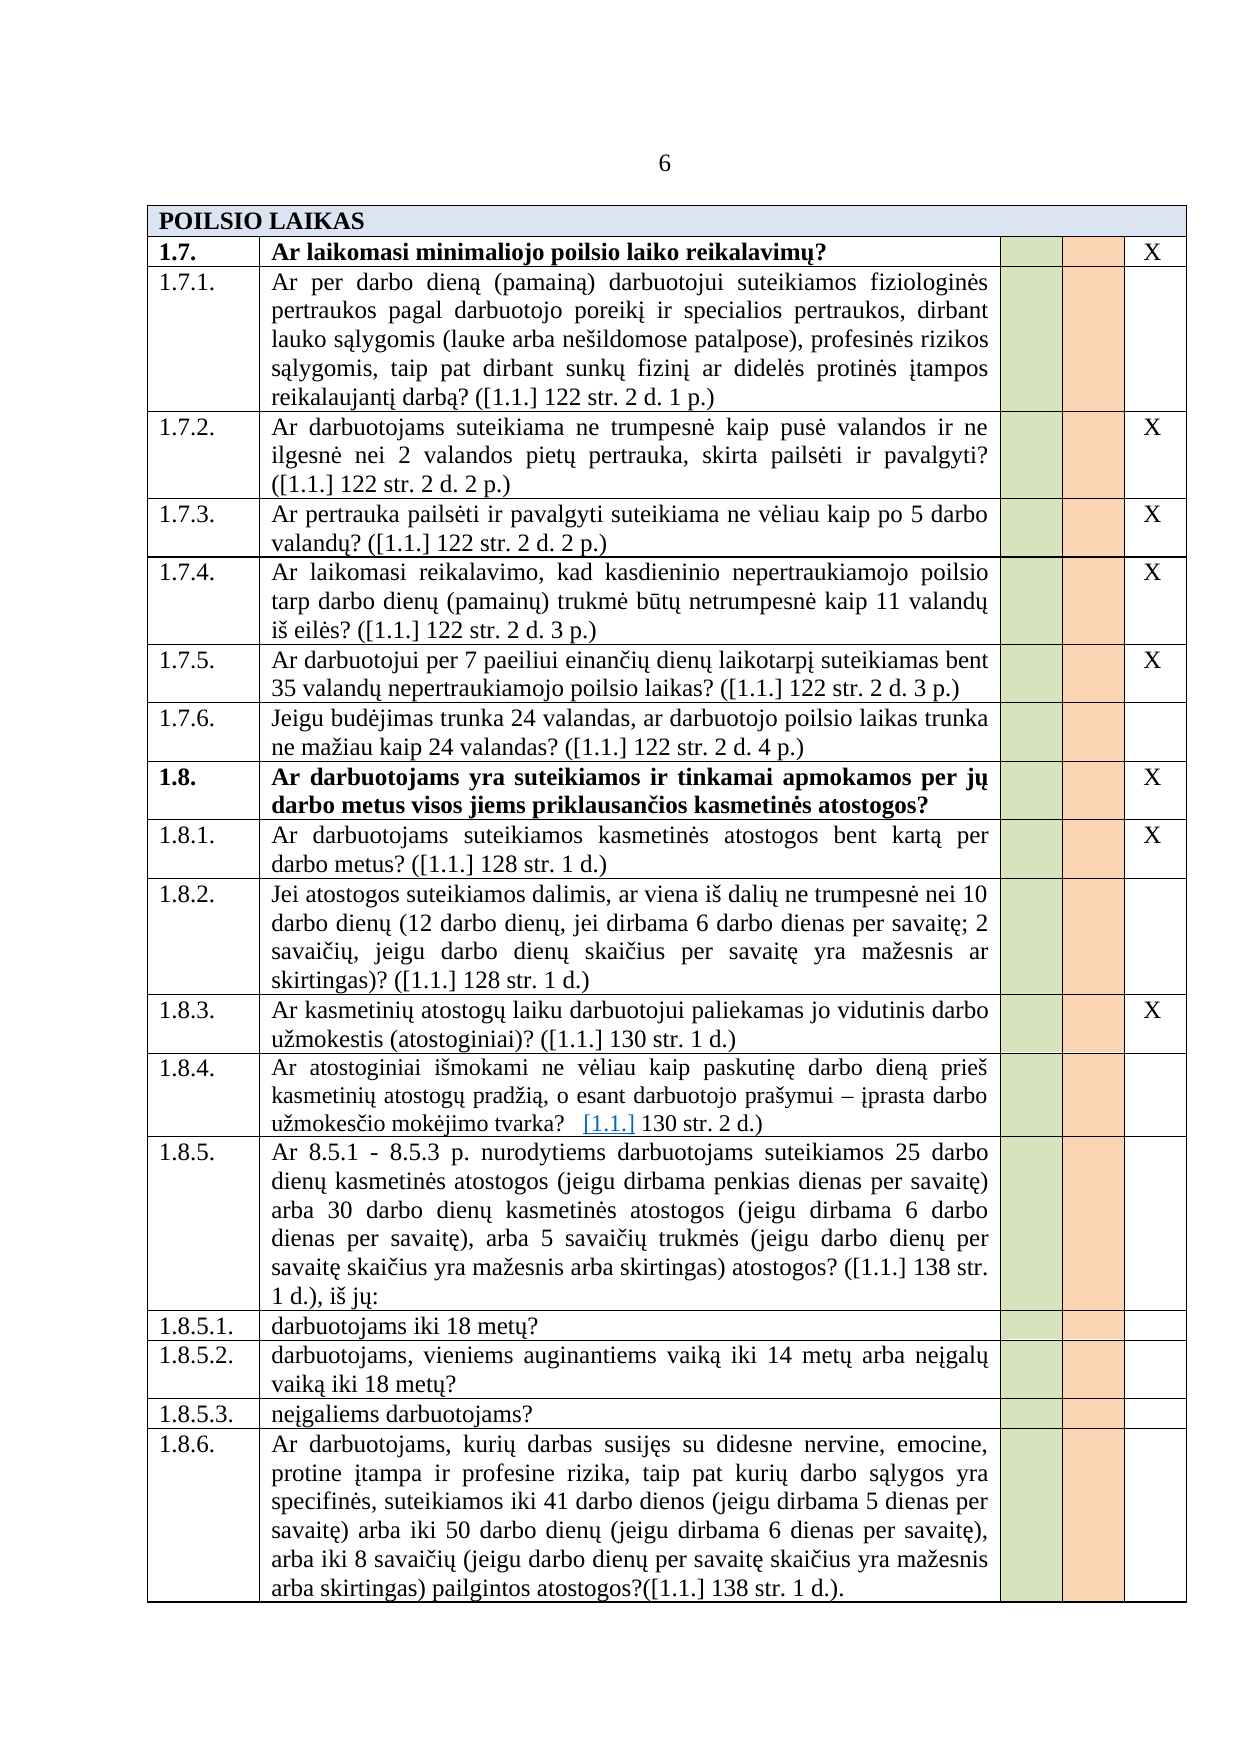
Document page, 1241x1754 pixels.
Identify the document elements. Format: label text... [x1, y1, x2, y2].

table_cell  [1125, 1054, 1186, 1136]
table_cell [1187, 498, 1193, 556]
table_cell  [1001, 1054, 1062, 1136]
table_cell [1187, 205, 1193, 236]
table_cell Ar darbuotojams suteikiamos kasmetinės atostogos bent kartą per darbo metus? ([1.1.] 128 str. 1 d.) [260, 820, 1000, 878]
table_cell [1187, 1310, 1193, 1339]
table_cell  [1063, 558, 1124, 644]
table_cell [1187, 994, 1193, 1052]
table_cell 1.8.5. [148, 1137, 259, 1310]
table_cell X [1125, 995, 1186, 1052]
table_cell  [1063, 499, 1124, 556]
table_cell [1187, 819, 1193, 878]
table_cell Ar laikomasi minimaliojo poilsio laiko reikalavimų? [260, 237, 1000, 266]
table_cell [1187, 1398, 1193, 1428]
table_cell Ar darbuotojui per 7 paeiliui einančių dienų laikotarpį suteikiamas bent 35 valandų nepertraukiamojo poilsio laikas? ([1.1.] 122 str. 2 d. 3 p.) [260, 645, 1000, 702]
table_cell X [1125, 820, 1186, 878]
table_cell  [1063, 1429, 1124, 1601]
table_cell  [1001, 1341, 1062, 1398]
table_cell  [1125, 1311, 1186, 1339]
table_cell  [1001, 703, 1062, 761]
table_cell  [1001, 645, 1062, 702]
table_cell X [1125, 645, 1186, 702]
table_cell [1187, 411, 1193, 498]
table_cell 1.8.2. [148, 879, 259, 994]
table_cell [1187, 644, 1193, 702]
table_cell  [1001, 762, 1062, 819]
table_cell 1.7.4. [148, 558, 259, 644]
table_cell  [1001, 558, 1062, 644]
table_cell  [1125, 1137, 1186, 1310]
table_cell 1.7.1. [148, 267, 259, 411]
table_cell [1187, 1053, 1193, 1136]
table_cell 1.8.4. [148, 1054, 259, 1136]
table_cell darbuotojams iki 18 metų? [260, 1311, 1000, 1339]
table_cell  [1063, 1311, 1124, 1339]
table_cell [1187, 878, 1193, 994]
table_cell Ar kasmetinių atostogų laiku darbuotojui paliekamas jo vidutinis darbo užmokestis (atostoginiai)? ([1.1.] 130 str. 1 d.) [260, 995, 1000, 1052]
table_cell 1.8.1. [148, 820, 259, 878]
table_cell 1.8.5.1. [148, 1311, 259, 1339]
table_cell  [1125, 703, 1186, 761]
table_cell  [1125, 1429, 1186, 1601]
table_cell  [1001, 1399, 1062, 1428]
table_cell  [1125, 1341, 1186, 1398]
table_cell darbuotojams, vieniems auginantiems vaiką iki 14 metų arba neįgalų vaiką iki 18 metų? [260, 1341, 1000, 1398]
table_cell X [1125, 499, 1186, 556]
table_cell 1.7.2. [148, 412, 259, 498]
table_cell  [1001, 995, 1062, 1052]
table_cell Ar laikomasi reikalavimo, kad kasdieninio nepertraukiamojo poilsio tarp darbo dienų (pamainų) trukmė būtų netrumpesnė kaip 11 valandų iš eilės? ([1.1.] 122 str. 2 d. 3 p.) [260, 558, 1000, 644]
table_cell  [1063, 267, 1124, 411]
table_cell  [1001, 820, 1062, 878]
table_cell Ar 8.5.1 - 8.5.3 p. nurodytiems darbuotojams suteikiamos 25 darbo dienų kasmetinės atostogos (jeigu dirbama penkias dienas per savaitę) arba 30 darbo dienų kasmetinės atostogos (jeigu dirbama 6 darbo dienas per savaitę), arba 5 savaičių trukmės (jeigu darbo dienų per savaitę skaičius yra mažesnis arba skirtingas) atostogos? ([1.1.] 138 str. 1 d.), iš jų: [260, 1137, 1000, 1310]
table_cell X [1125, 558, 1186, 644]
table_cell 1.8.3. [148, 995, 259, 1052]
table_cell  [1063, 995, 1124, 1052]
table_cell Ar atostoginiai išmokami ne vėliau kaip paskutinę darbo dieną prieš kasmetinių atostogų pradžią, o esant darbuotojo prašymui – įprasta darbo užmokesčio mokėjimo tvarka? [1.1.] 130 str. 2 d.) [260, 1054, 1000, 1136]
table_cell Ar darbuotojams, kurių darbas susijęs su didesne nervine, emocine, protine įtampa ir profesine rizika, taip pat kurių darbo sąlygos yra specifinės, suteikiamos iki 41 darbo dienos (jeigu dirbama 5 dienas per savaitę) arba iki 50 darbo dienų (jeigu dirbama 6 dienas per savaitę), arba iki 8 savaičių (jeigu darbo dienų per savaitę skaičius yra mažesnis arba skirtingas) pailgintos atostogos?([1.1.] 138 str. 1 d.). [260, 1429, 1000, 1601]
table_cell 1.7.3. [148, 499, 259, 556]
table_cell  [1125, 879, 1186, 994]
table_cell  [1001, 499, 1062, 556]
table_cell  [1125, 267, 1186, 411]
table_cell [1187, 556, 1193, 644]
table_cell  [1063, 879, 1124, 994]
table_cell  [1063, 1399, 1124, 1428]
table_cell  [1001, 1311, 1062, 1339]
table_cell 1.8. [148, 762, 259, 819]
table_cell  [1063, 1137, 1124, 1310]
table_cell neįgaliems darbuotojams? [260, 1399, 1000, 1428]
table_cell Ar pertrauka pailsėti ir pavalgyti suteikiama ne vėliau kaip po 5 darbo valandų? ([1.1.] 122 str. 2 d. 2 p.) [260, 499, 1000, 556]
table_cell [1187, 1428, 1193, 1601]
table_cell  [1063, 412, 1124, 498]
table_cell Jeigu budėjimas trunka 24 valandas, ar darbuotojo poilsio laikas trunka ne mažiau kaip 24 valandas? ([1.1.] 122 str. 2 d. 4 p.) [260, 703, 1000, 761]
table_cell X [1125, 762, 1186, 819]
table_cell X [1125, 412, 1186, 498]
table_cell X [1125, 237, 1186, 266]
table_cell  [1001, 1137, 1062, 1310]
table_cell [1187, 266, 1193, 411]
table_cell 1.7.5. [148, 645, 259, 702]
table_cell [1187, 1136, 1193, 1310]
table_cell  [1001, 1429, 1062, 1601]
table_cell  [1001, 412, 1062, 498]
table_cell POILSIO LAIKAS [148, 206, 1186, 236]
table_cell 1.8.6. [148, 1429, 259, 1601]
table_cell  [1001, 267, 1062, 411]
table_cell 1.7. [148, 237, 259, 266]
table_cell  [1063, 820, 1124, 878]
table_cell Ar darbuotojams yra suteikiamos ir tinkamai apmokamos per jų darbo metus visos jiems priklausančios kasmetinės atostogos? [260, 762, 1000, 819]
table_cell  [1063, 645, 1124, 702]
table_cell  [1001, 237, 1062, 266]
table_cell 1.8.5.2. [148, 1341, 259, 1398]
table_cell 1.8.5.3. [148, 1399, 259, 1428]
table_cell  [1063, 762, 1124, 819]
table_cell Ar per darbo dieną (pamainą) darbuotojui suteikiamos fiziologinės pertraukos pagal darbuotojo poreikį ir specialios pertraukos, dirbant lauko sąlygomis (lauke arba nešildomose patalpose), profesinės rizikos sąlygomis, taip pat dirbant sunkų fizinį ar didelės protinės įtampos reikalaujantį darbą? ([1.1.] 122 str. 2 d. 1 p.) [260, 267, 1000, 411]
table_cell Jei atostogos suteikiamos dalimis, ar viena iš dalių ne trumpesnė nei 10 darbo dienų (12 darbo dienų, jei dirbama 6 darbo dienas per savaitę; 2 savaičių, jeigu darbo dienų skaičius per savaitę yra mažesnis ar skirtingas)? ([1.1.] 128 str. 1 d.) [260, 879, 1000, 994]
table_cell  [1063, 237, 1124, 266]
table_cell Ar darbuotojams suteikiama ne trumpesnė kaip pusė valandos ir ne ilgesnė nei 2 valandos pietų pertrauka, skirta pailsėti ir pavalgyti? ([1.1.] 122 str. 2 d. 2 p.) [260, 412, 1000, 498]
table_cell  [1001, 879, 1062, 994]
table_cell [1187, 1340, 1193, 1398]
table_cell [1187, 236, 1193, 266]
table_cell  [1063, 1054, 1124, 1136]
table_cell [1187, 761, 1193, 819]
table_cell  [1063, 1341, 1124, 1398]
table_cell  [1125, 1399, 1186, 1428]
table_cell  [1063, 703, 1124, 761]
table_cell 1.7.6. [148, 703, 259, 761]
table_cell [1187, 702, 1193, 761]
